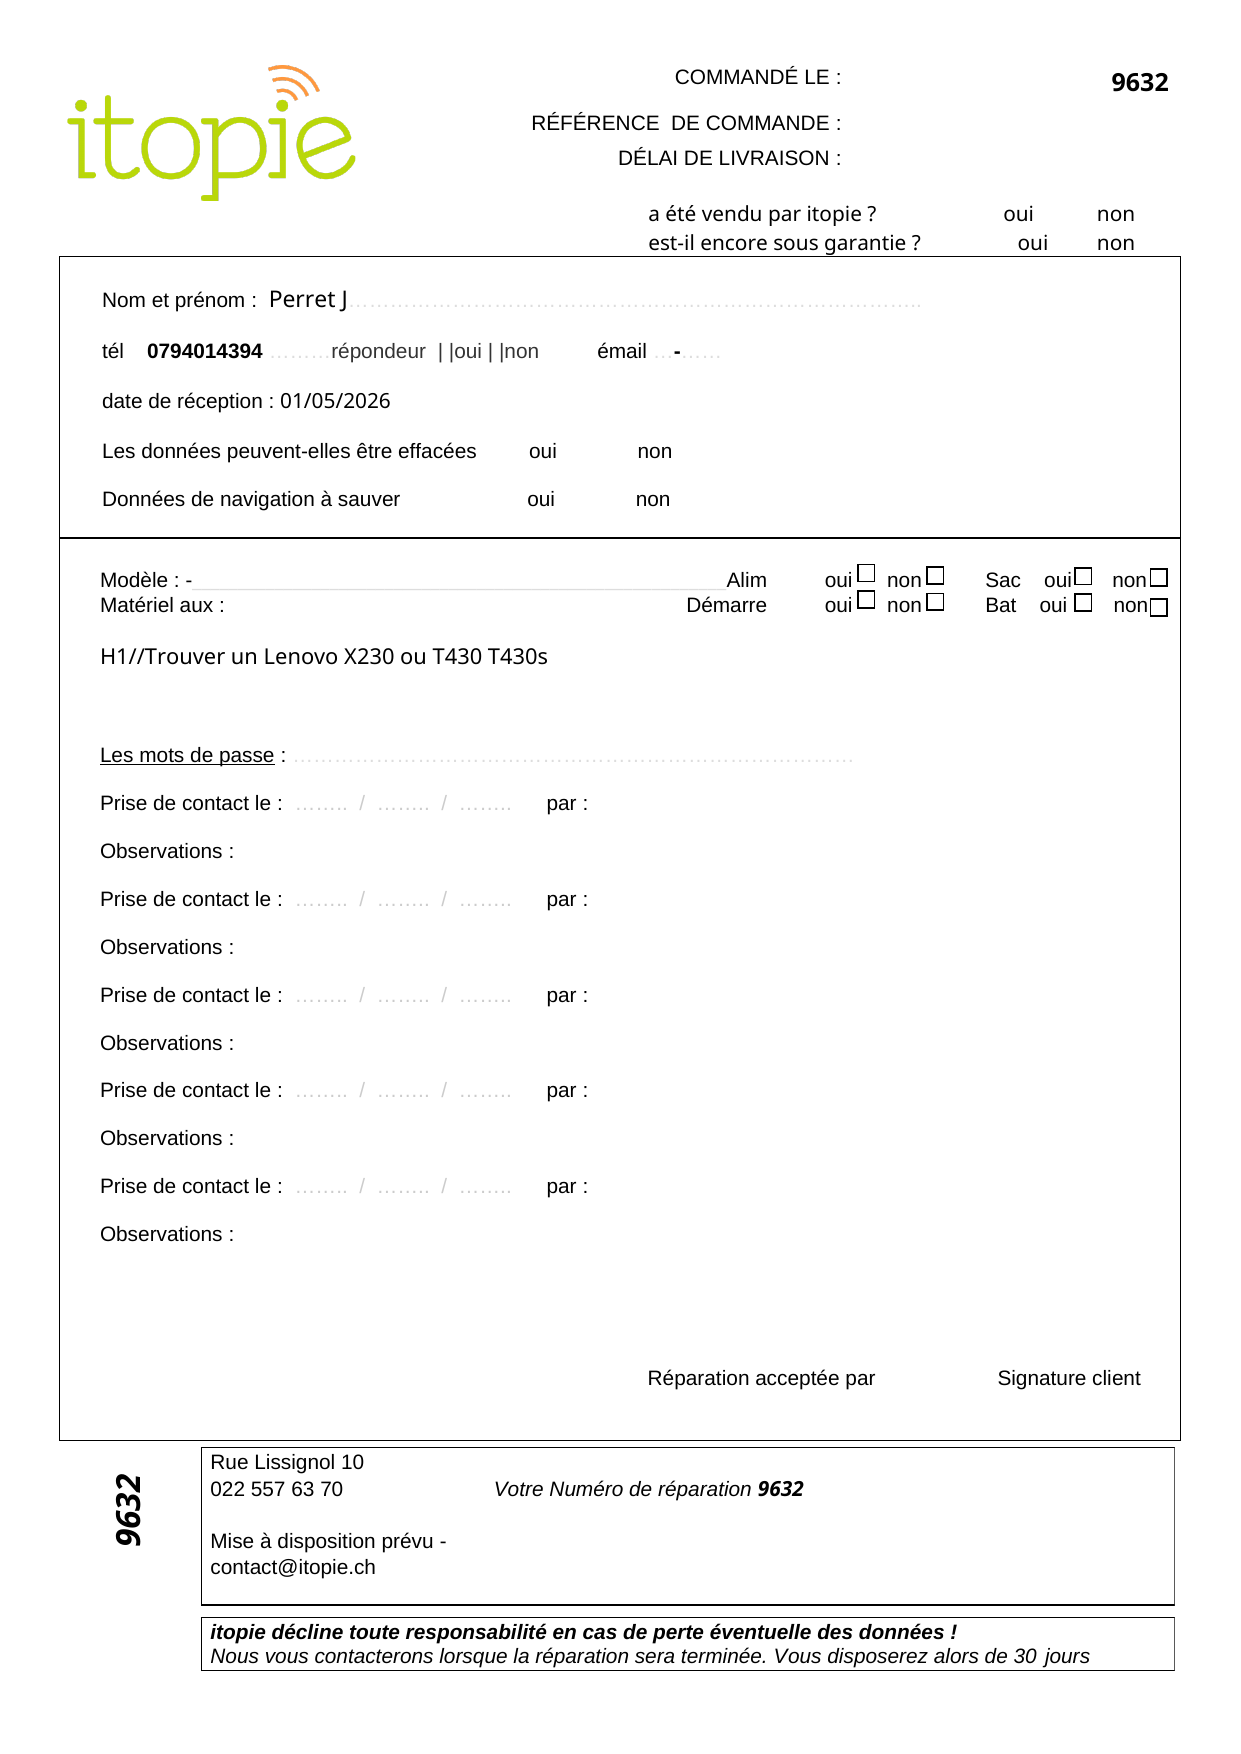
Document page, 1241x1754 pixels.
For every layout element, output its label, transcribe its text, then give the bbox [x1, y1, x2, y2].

text Modèle : - Alim oui non Sac oui non [948, 562, 1180, 590]
table_cell [847, 140, 1180, 175]
text Observations : [60, 1123, 1180, 1150]
picture [67, 65, 356, 201]
text Prise de contact le : …….. / …….. / …….. par : [60, 1075, 1180, 1102]
text Observations : [60, 836, 1180, 863]
text Réparation acceptée par Signature client [60, 1363, 1180, 1390]
text date de réception : 01/05/2026 [60, 383, 1180, 415]
text Modèle : - Alim oui non Sac oui non [60, 562, 856, 590]
text H1//Trouver un Lenovo X230 ou T430 T430s [60, 638, 1180, 671]
text Observations : [60, 1027, 1180, 1054]
table_header 9632 [59, 1441, 195, 1677]
text Prise de contact le : …….. / …….. / …….. par : [60, 788, 1180, 815]
table_cell DÉLAI DE LIVRAISON : [490, 140, 847, 175]
table_header 9632 [847, 59, 1180, 104]
table_cell RÉFÉRENCE DE COMMANDE : [490, 105, 847, 140]
text Données de navigation à sauver oui non [60, 484, 1180, 511]
table_header Rue Lissignol 10 022 557 63 70 Votre Numéro de réparation 9632 Mise à disposition prévu - contact@itopie.ch [195, 1441, 1180, 1611]
text Prise de contact le : …….. / …….. / …….. par : [60, 883, 1180, 911]
text Les mots de passe : ……………………………………………………………………… [60, 740, 1180, 767]
table_header COMMANDÉ LE : [490, 59, 847, 104]
text Observations : [60, 931, 1180, 958]
text Prise de contact le : …….. / …….. / …….. par : [60, 1171, 1180, 1198]
text tél 0794014394 ………répondeur | |oui | |non émail …-…… [60, 335, 1180, 362]
text a été vendu par itopie ? oui non [59, 199, 1181, 228]
text Modèle : - Alim oui non Sac oui non [879, 562, 925, 590]
text Nom et prénom : Perret J……………………………………………………………………….. [60, 280, 1180, 314]
text Prise de contact le : …….. / …….. / …….. par : [60, 979, 1180, 1006]
text Observations : [60, 1219, 1180, 1246]
text Les données peuvent-elles être effacées oui non [60, 436, 1180, 463]
table_cell [847, 105, 1180, 140]
table_cell itopie décline toute responsabilité en cas de perte éventuelle des données ! Nous vous contacterons lorsque la réparation sera terminée. Vous disposerez alors de 30 jours [195, 1611, 1180, 1677]
text est-il encore sous garantie ? oui non [59, 228, 1181, 256]
text Matériel aux : Démarre oui non Bat oui non [60, 590, 1180, 617]
